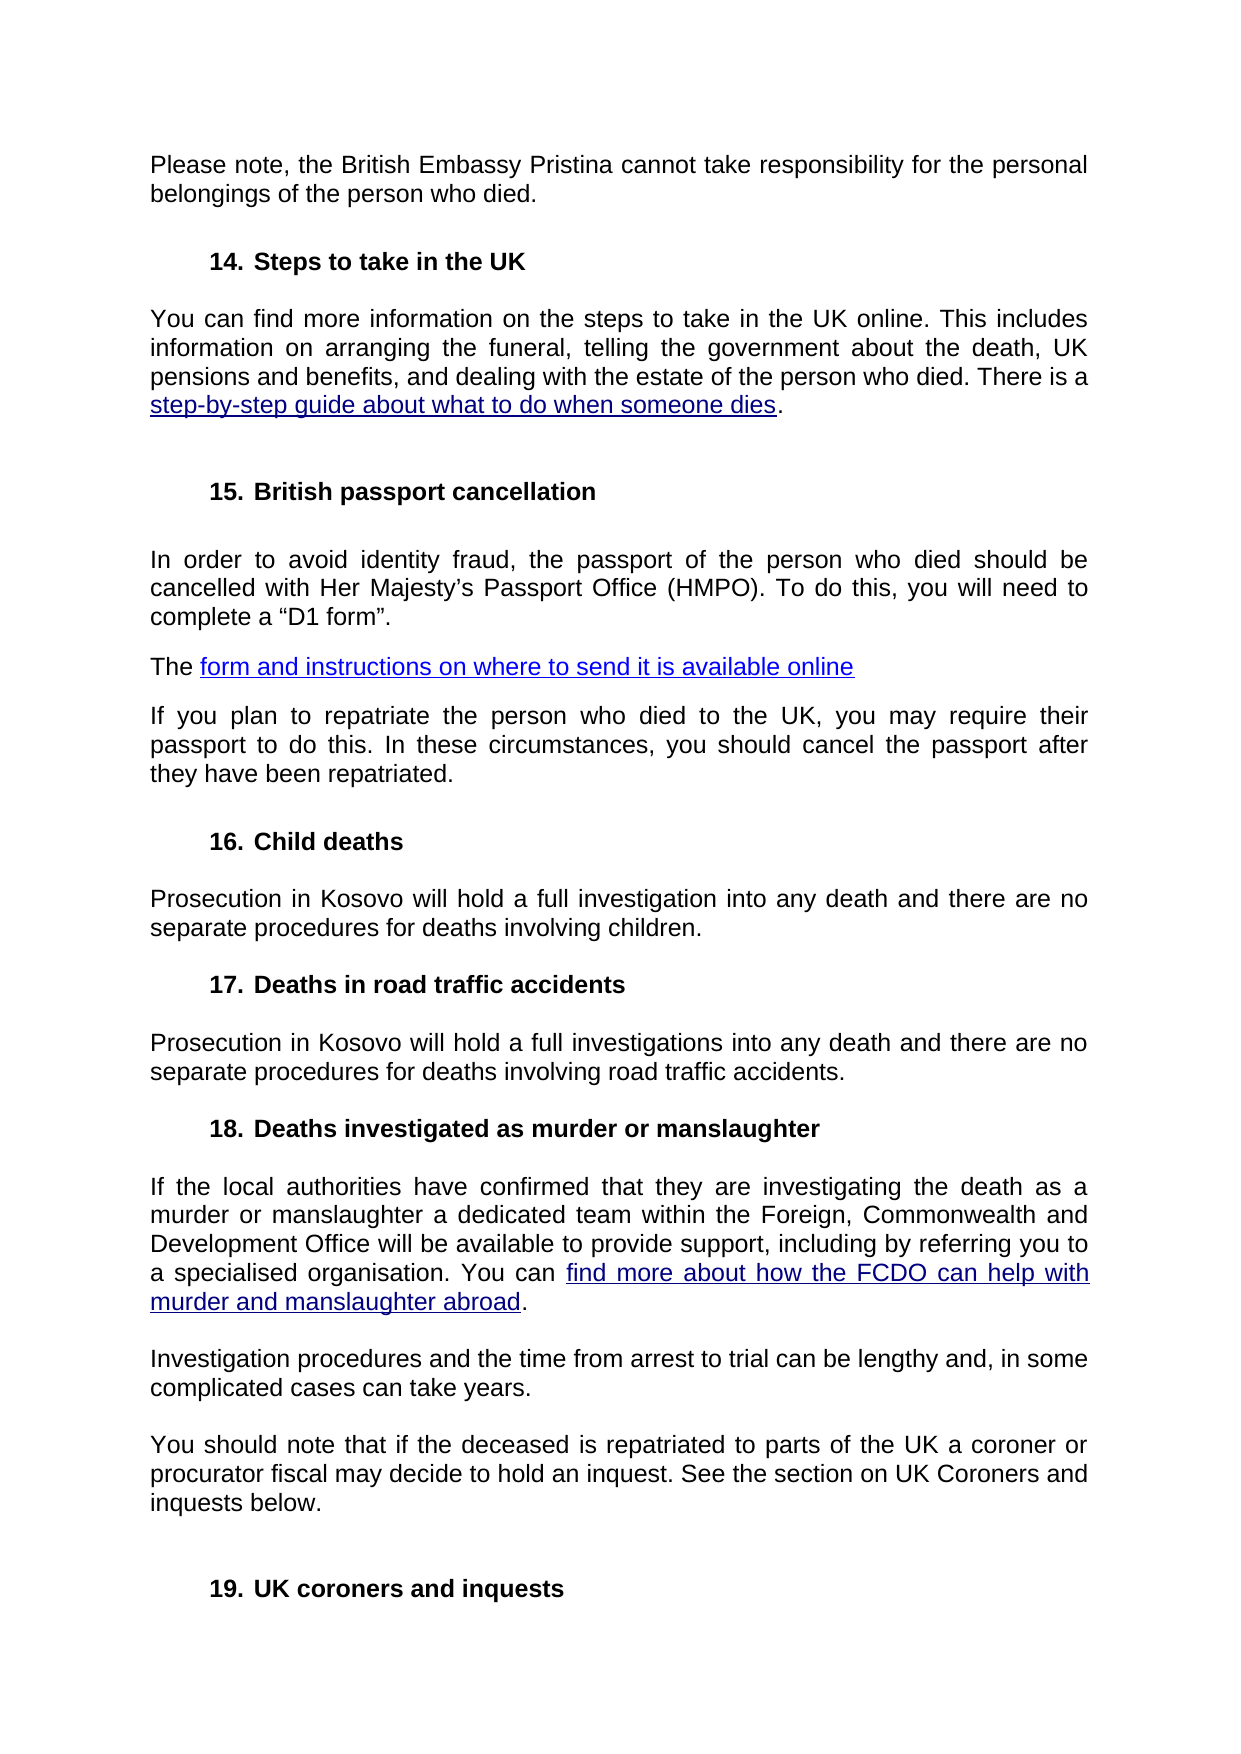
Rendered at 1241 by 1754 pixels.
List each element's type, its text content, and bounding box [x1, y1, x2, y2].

list Deaths investigated as murder or manslaughter [209, 1114, 1090, 1143]
subtitle You should note that if the deceased is repatriated to parts of the UK a coroner or procurator fiscal may decide to hold an inquest. See the section on UK Coroners and inquests below. [150, 1430, 1090, 1517]
text If you plan to repatriate the person who died to the UK, you may require their passport to do this. In these circumstances, you should cancel the passport after they have been repatriated. [150, 701, 1090, 787]
list Child deaths [209, 827, 1090, 855]
subtitle If the local authorities have confirmed that they are investigating the death as a murder or manslaughter a dedicated team within the Foreign, Commonwealth and Development Office will be available to provide support, including by referring you to a specialised organisation. You can find more about how the FCDO can help with murder and manslaughter abroad. [150, 1172, 1090, 1315]
list UK coroners and inquests [209, 1574, 1090, 1603]
text Prosecution in Kosovo will hold a full investigations into any death and there are no separate procedures for deaths involving road traffic accidents. [150, 1028, 1090, 1085]
text In order to avoid identity fraud, the passport of the person who died should be cancelled with Her Majesty’s Passport Office (HMPO). To do this, you will need to complete a “D1 form”. [150, 544, 1090, 631]
text Prosecution in Kosovo will hold a full investigation into any death and there are no separate procedures for deaths involving children. [150, 884, 1090, 942]
text Investigation procedures and the time from arrest to trial can be lengthy and, in some complicated cases can take years. [150, 1344, 1090, 1402]
list Steps to take in the UK [209, 247, 1090, 275]
list Deaths in road traffic accidents [209, 970, 1090, 999]
text Please note, the British Embassy Pristina cannot take responsibility for the personal belongings of the person who died. [150, 150, 1090, 207]
text You can find more information on the steps to take in the UK online. This includes information on arranging the funeral, telling the government about the death, UK pensions and benefits, and dealing with the estate of the person who died. There is a step-by-step guide about what to do when someone dies. [150, 304, 1090, 419]
list British passport cancellation [209, 477, 1090, 505]
text The form and instructions on where to send it is available online [150, 652, 1090, 680]
